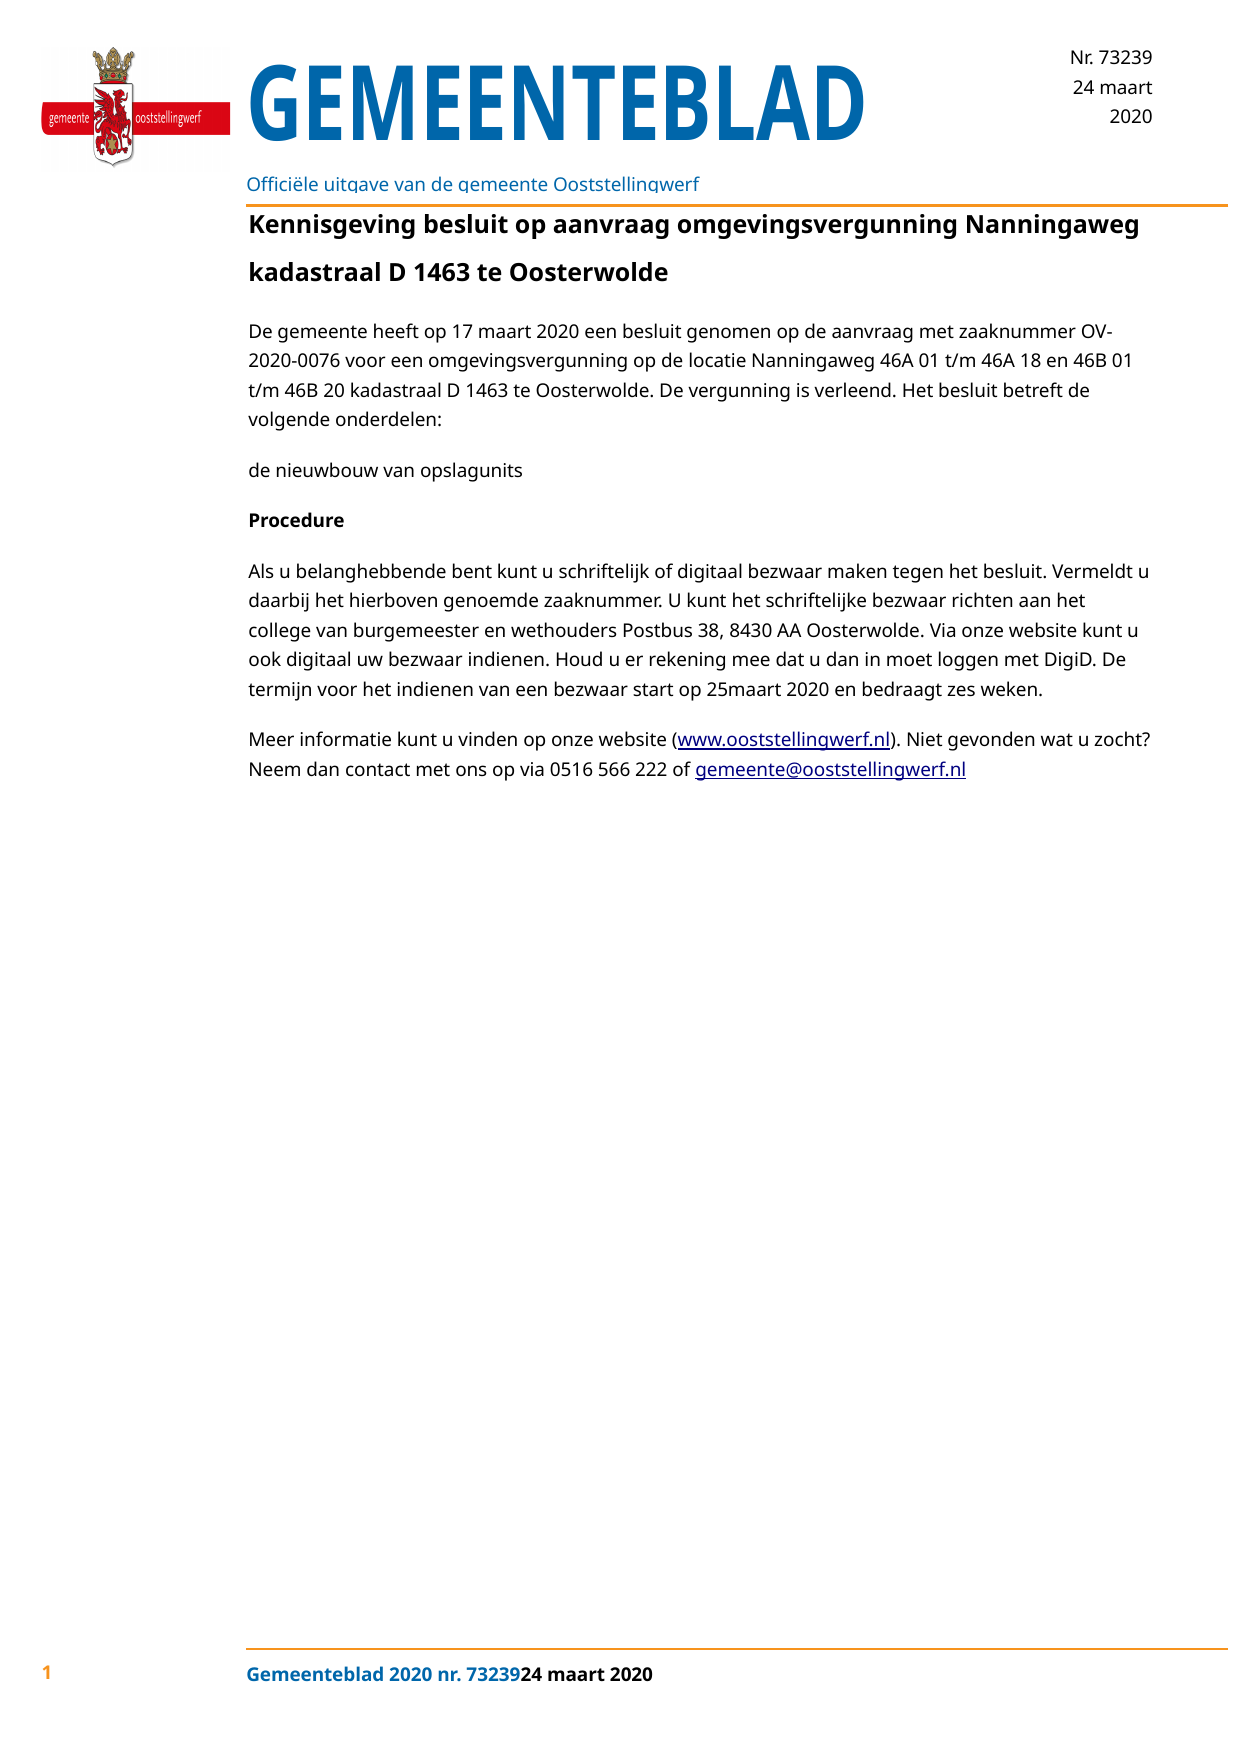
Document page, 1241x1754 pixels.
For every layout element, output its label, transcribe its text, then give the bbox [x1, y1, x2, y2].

text De gemeente heeft op 17 maart 2020 een besluit genomen op de aanvraag met zaaknummer OV-2020-0076 voor een omgevingsvergunning op de locatie Nanningaweg 46A 01 t/m 46A 18 en 46B 01 t/m 46B 20 kadastraal D 1463 te Oosterwolde. De vergunning is verleend. Het besluit betreft de volgende onderdelen: [248, 318, 1152, 432]
text Kennisgeving besluit op aanvraag omgevingsvergunning Nanningaweg kadastraal D 1463 te Oosterwolde [248, 207, 1152, 288]
picture [41, 47, 231, 172]
text de nieuwbouw van opslagunits [248, 457, 1152, 483]
text Procedure [248, 507, 1152, 533]
text Als u belanghebbende bent kunt u schriftelijk of digitaal bezwaar maken tegen het besluit. Vermeldt u daarbij het hierboven genoemde zaaknummer. U kunt het schriftelijke bezwaar richten aan het college van burgemeester en wethouders Postbus 38, 8430 AA Oosterwolde. Via onze website kunt u ook digitaal uw bezwaar indienen. Houd u er rekening mee dat u dan in moet loggen met DigiD. De termijn voor het indienen van een bezwaar start op 25maart 2020 en bedraagt zes weken. [248, 558, 1152, 702]
text Meer informatie kunt u vinden op onze website (www.ooststellingwerf.nl). Niet gevonden wat u zocht? Neem dan contact met ons op via 0516 566 222 of gemeente@ooststellingwerf.nl [248, 727, 1152, 782]
